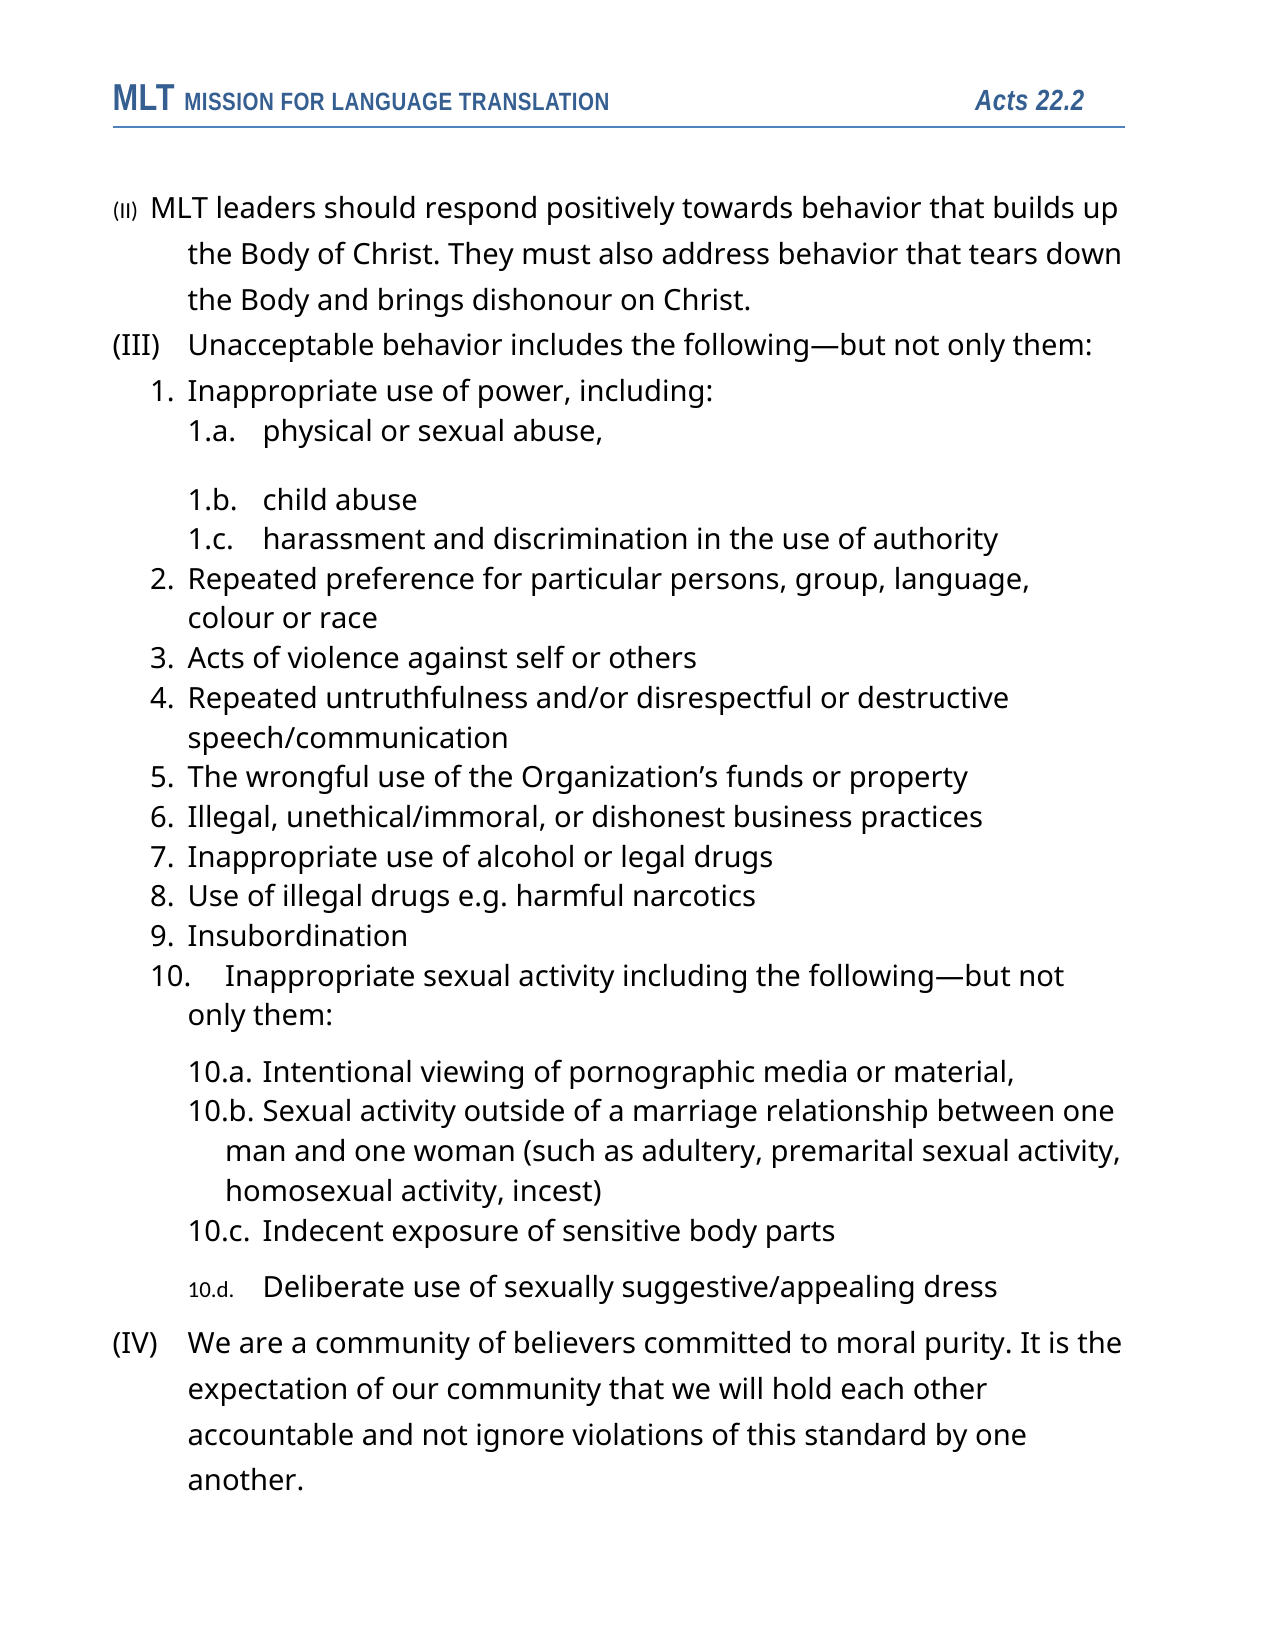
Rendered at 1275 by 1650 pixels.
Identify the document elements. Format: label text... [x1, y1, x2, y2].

list Inappropriate use of alcohol or legal drugs [150, 836, 1125, 876]
list MLT leaders should respond positively towards behavior that builds up the Body of Christ. They must also address behavior that tears down the Body and brings dishonour on Christ. [112, 188, 1125, 319]
list Inappropriate sexual activity including the following—but not only them: [150, 955, 1125, 1034]
list Use of illegal drugs e.g. harmful narcotics [150, 876, 1125, 915]
list Insubordination [150, 915, 1125, 955]
list Illegal, unethical/immoral, or dishonest business practices [150, 796, 1125, 836]
list Intentional viewing of pornographic media or material, [187, 1051, 1125, 1091]
list Repeated untruthfulness and/or disrespectful or destructive speech/communication [150, 677, 1125, 757]
list physical or sexual abuse, [187, 410, 1125, 449]
list Repeated preference for particular persons, group, language, colour or race [150, 558, 1125, 637]
list harassment and discrimination in the use of authority [187, 518, 1125, 558]
list Unacceptable behavior includes the following—but not only them: [112, 324, 1125, 364]
list Inappropriate use of power, including: [150, 370, 1125, 410]
list We are a community of believers committed to moral purity. It is the expectation of our community that we will hold each other accountable and not ignore violations of this standard by one another. [112, 1322, 1125, 1499]
list Sexual activity outside of a marriage relationship between one man and one woman (such as adultery, premarital sexual activity, homosexual activity, incest) [187, 1091, 1125, 1210]
list Indecent exposure of sensitive body parts [187, 1210, 1125, 1249]
list Acts of violence against self or others [150, 637, 1125, 677]
list Deliberate use of sexually suggestive/appealing dress [187, 1266, 1125, 1306]
list The wrongful use of the Organization’s funds or property [150, 757, 1125, 796]
list child abuse [187, 479, 1125, 518]
